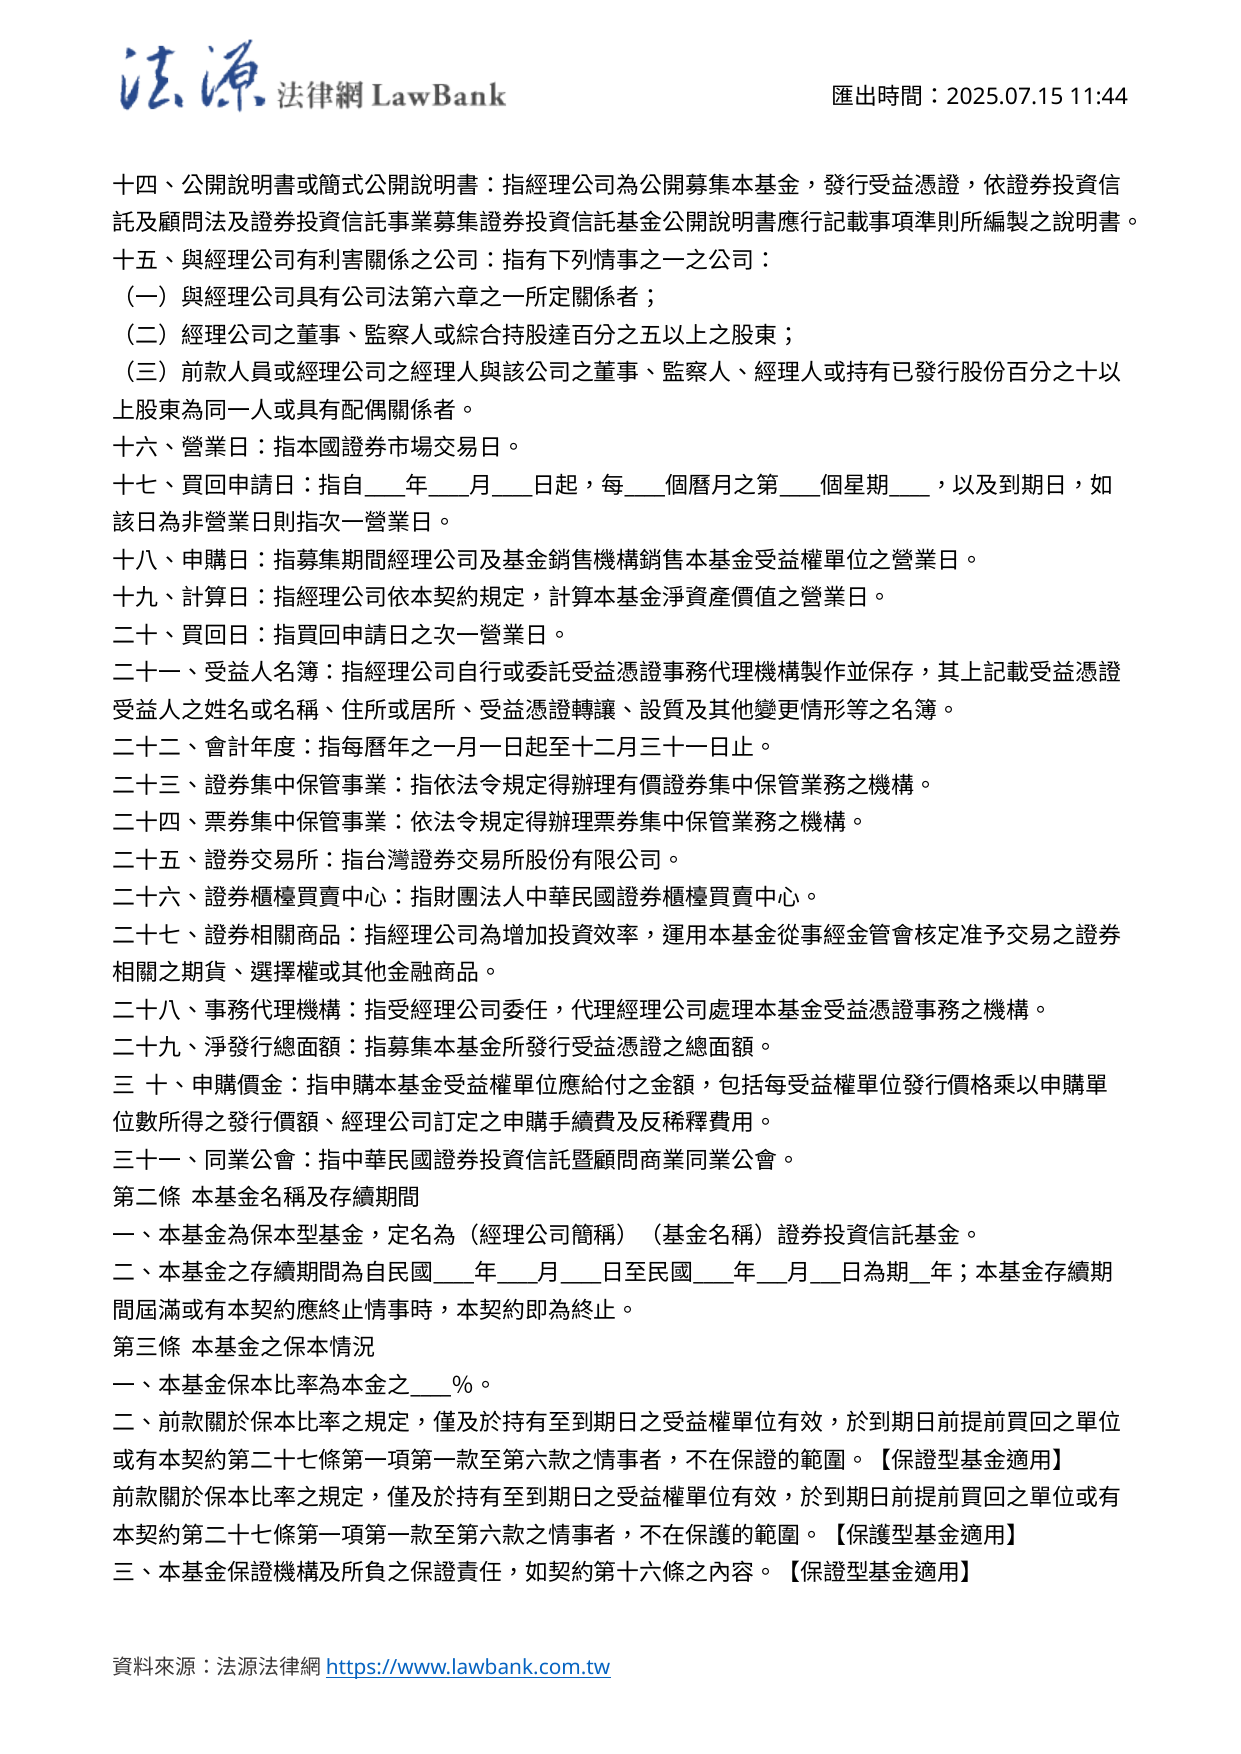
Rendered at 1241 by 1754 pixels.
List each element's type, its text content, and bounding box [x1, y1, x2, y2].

text 二十五、證券交易所：指台灣證券交易所股份有限公司。 [112, 839, 1128, 877]
text 二十六、證券櫃檯買賣中心：指財團法人中華民國證券櫃檯買賣中心。 [112, 877, 1128, 914]
text （三）前款人員或經理公司之經理人與該公司之董事、監察人、經理人或持有已發行股份百分之十以上股東為同一人或具有配偶關係者。 [112, 352, 1128, 427]
text 前款關於保本比率之規定，僅及於持有至到期日之受益權單位有效，於到期日前提前買回之單位或有本契約第二十七條第一項第一款至第六款之情事者，不在保護的範圍。【保護型基金適用】 [112, 1477, 1128, 1552]
text 十六、營業日：指本國證券市場交易日。 [112, 427, 1128, 464]
text 三十一、同業公會：指中華民國證券投資信託暨顧問商業同業公會。 [112, 1139, 1128, 1177]
text 十八、申購日：指募集期間經理公司及基金銷售機構銷售本基金受益權單位之營業日。 [112, 539, 1128, 577]
text 第三條 本基金之保本情況 [112, 1327, 1128, 1364]
text 一、本基金保本比率為本金之____％。 [112, 1364, 1128, 1402]
text 二十九、淨發行總面額：指募集本基金所發行受益憑證之總面額。 [112, 1027, 1128, 1064]
text 二十八、事務代理機構：指受經理公司委任，代理經理公司處理本基金受益憑證事務之機構。 [112, 989, 1128, 1027]
text （二）經理公司之董事、監察人或綜合持股達百分之五以上之股東； [112, 314, 1128, 352]
text 二十、買回日：指買回申請日之次一營業日。 [112, 614, 1128, 652]
text 二、本基金之存續期間為自民國____年____月____日至民國____年___月___日為期__年；本基金存續期間屆滿或有本契約應終止情事時，本契約即為終止。 [112, 1252, 1128, 1327]
text 二、前款關於保本比率之規定，僅及於持有至到期日之受益權單位有效，於到期日前提前買回之單位或有本契約第二十七條第一項第一款至第六款之情事者，不在保證的範圍。【保證型基金適用】 [112, 1402, 1128, 1477]
text 三、本基金保證機構及所負之保證責任，如契約第十六條之內容。【保證型基金適用】 [112, 1552, 1128, 1589]
text 二十三、證券集中保管事業：指依法令規定得辦理有價證券集中保管業務之機構。 [112, 764, 1128, 802]
text 一、本基金為保本型基金，定名為（經理公司簡稱）（基金名稱）證券投資信託基金。 [112, 1214, 1128, 1252]
text 二十七、證券相關商品：指經理公司為增加投資效率，運用本基金從事經金管會核定准予交易之證券相關之期貨、選擇權或其他金融商品。 [112, 914, 1128, 989]
text 二十四、票券集中保管事業：依法令規定得辦理票券集中保管業務之機構。 [112, 802, 1128, 839]
text 二十一、受益人名簿：指經理公司自行或委託受益憑證事務代理機構製作並保存，其上記載受益憑證受益人之姓名或名稱、住所或居所、受益憑證轉讓、設質及其他變更情形等之名簿。 [112, 652, 1128, 727]
text 十四、公開說明書或簡式公開說明書：指經理公司為公開募集本基金，發行受益憑證，依證券投資信託及顧問法及證券投資信託事業募集證券投資信託基金公開說明書應行記載事項準則所編製之說明書。 [112, 164, 1128, 239]
text 二十二、會計年度：指每曆年之一月一日起至十二月三十一日止。 [112, 727, 1128, 764]
picture [120, 39, 507, 116]
text 三 十、申購價金：指申購本基金受益權單位應給付之金額，包括每受益權單位發行價格乘以申購單位數所得之發行價額、經理公司訂定之申購手續費及反稀釋費用。 [112, 1064, 1128, 1139]
text 十九、計算日：指經理公司依本契約規定，計算本基金淨資產價值之營業日。 [112, 577, 1128, 614]
text 第二條 本基金名稱及存續期間 [112, 1177, 1128, 1214]
text 十五、與經理公司有利害關係之公司：指有下列情事之一之公司： [112, 239, 1128, 277]
text （一）與經理公司具有公司法第六章之一所定關係者； [112, 277, 1128, 314]
text 十七、買回申請日：指自____年____月____日起，每____個曆月之第____個星期____，以及到期日，如該日為非營業日則指次一營業日。 [112, 464, 1128, 539]
